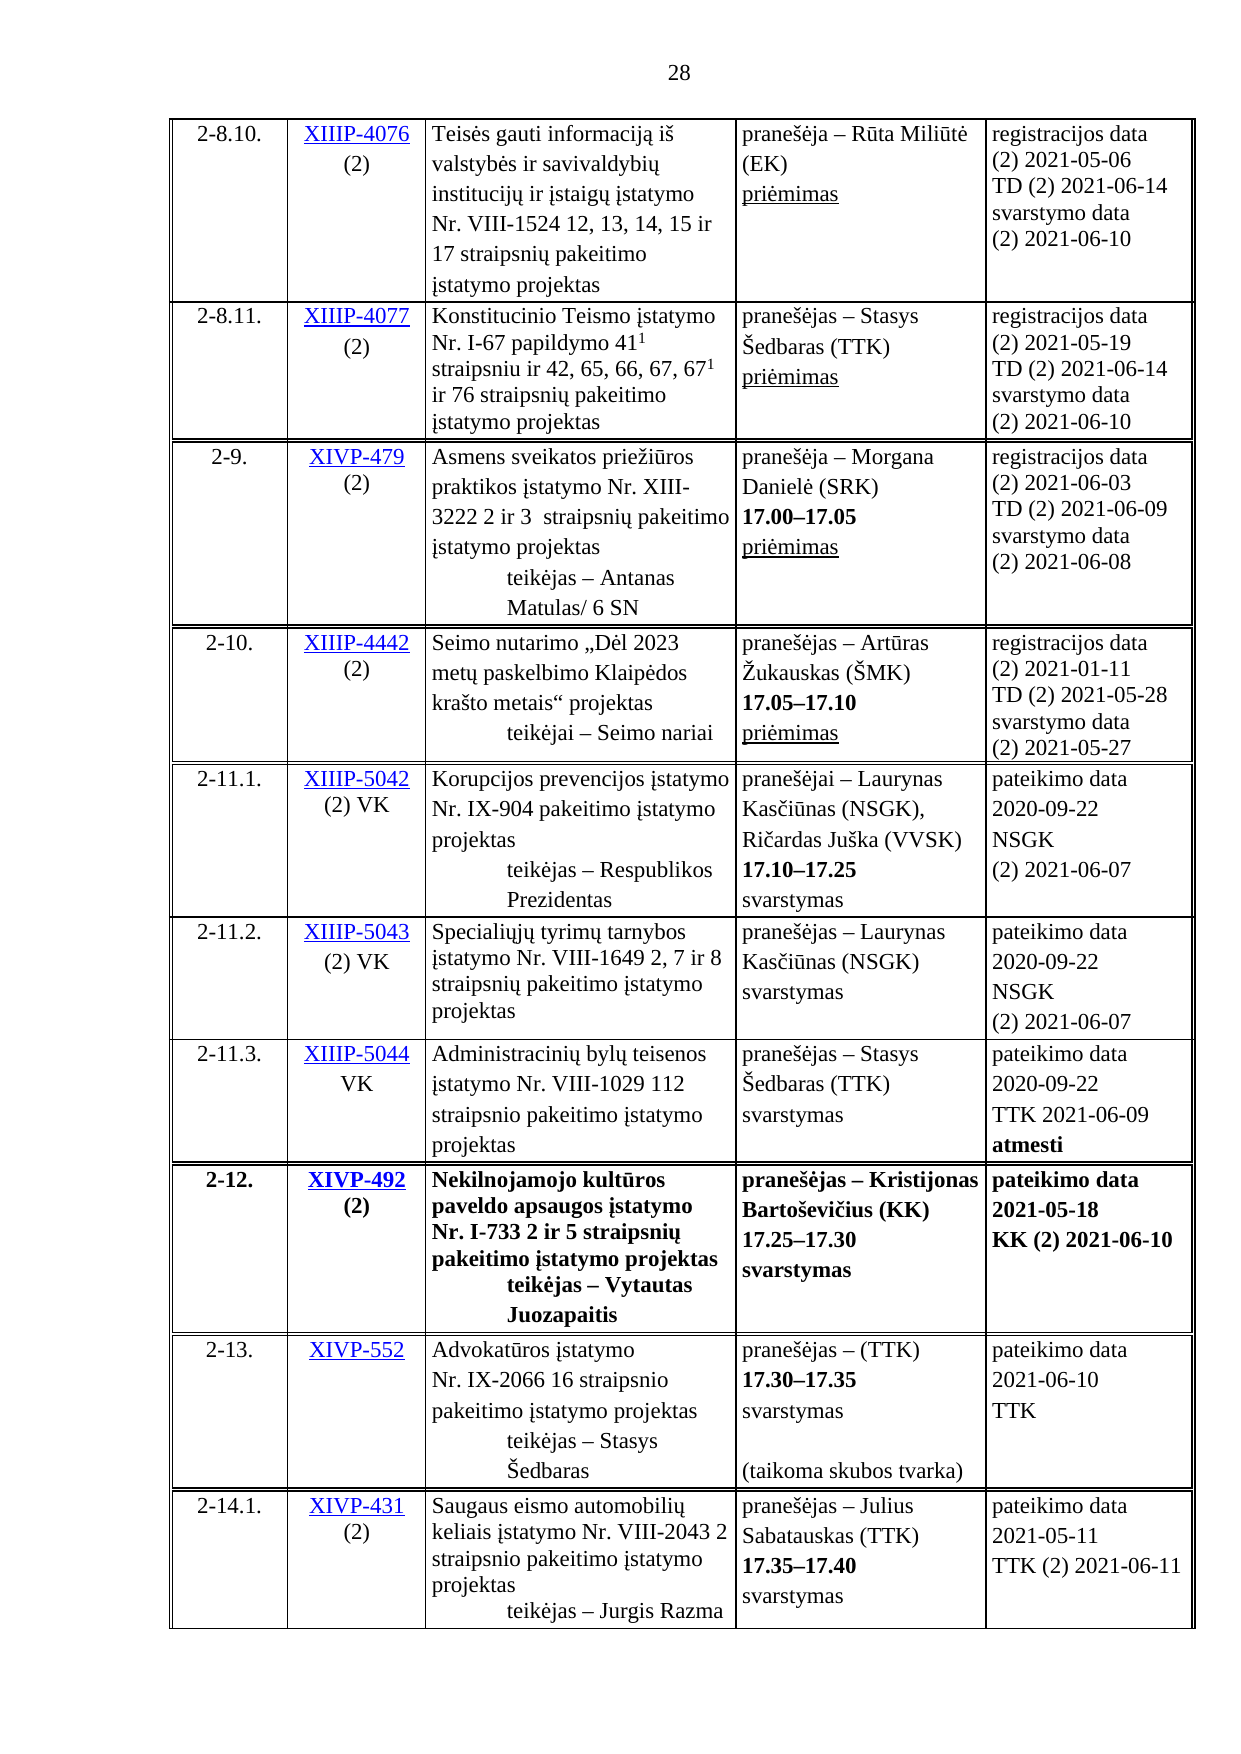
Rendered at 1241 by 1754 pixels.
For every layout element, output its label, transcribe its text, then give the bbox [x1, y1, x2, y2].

table_cell XIIIP-5044 VK [288, 1040, 425, 1161]
table_cell XIIIP-4442 (2) [288, 629, 425, 761]
table_cell registracijos data (2) 2021-01-11 TD (2) 2021-05-28 svarstymo data (2) 2021-05-27 [987, 629, 1191, 761]
table_cell Konstitucinio Teismo įstatymo Nr. I-67 papildymo 411 straipsniu ir 42, 65, 66, 67, 671 ir 76 straipsnių pakeitimo įstatymo projektas [426, 303, 735, 438]
table_cell 2-10. [173, 629, 287, 761]
table_cell [1196, 1161, 1240, 1332]
table_cell pranešėjas – Julius Sabatauskas (TTK) 17.35–17.40 svarstymas [737, 1492, 985, 1628]
table_cell [1196, 761, 1240, 916]
table_cell registracijos data (2) 2021-05-19 TD (2) 2021-06-14 svarstymo data (2) 2021-06-10 [987, 303, 1191, 438]
table_cell XIIIP-5043 (2) VK [288, 918, 425, 1039]
table_cell 2-8.10. [173, 120, 287, 301]
table_cell Saugaus eismo automobilių keliais įstatymo Nr. VIII-2043 2 straipsnio pakeitimo įstatymo projektas teikėjas – Jurgis Razma [426, 1492, 735, 1628]
table_cell registracijos data (2) 2021-05-06 TD (2) 2021-06-14 svarstymo data (2) 2021-06-10 [987, 120, 1191, 301]
table_cell Administracinių bylų teisenos įstatymo Nr. VIII-1029 112 straipsnio pakeitimo įstatymo projektas [426, 1040, 735, 1161]
table_cell pateikimo data 2020-09-22 NSGK (2) 2021-06-07 [987, 765, 1191, 916]
table_cell XIVP-479 (2) [288, 443, 425, 624]
table_cell XIVP-552 [288, 1336, 425, 1487]
table_cell 2-13. [173, 1336, 287, 1487]
table_cell pateikimo data 2021-05-11 TTK (2) 2021-06-11 [987, 1492, 1191, 1628]
table_cell pateikimo data 2021-06-10 TTK [987, 1336, 1191, 1487]
table_cell pranešėja – Rūta Miliūtė (EK) priėmimas [737, 120, 985, 301]
table_cell 2-8.11. [173, 303, 287, 438]
table_cell [1196, 1487, 1240, 1628]
table_cell Teisės gauti informaciją iš valstybės ir savivaldybių institucijų ir įstaigų įstatymo Nr. VIII-1524 12, 13, 14, 15 ir 17 straipsnių pakeitimo įstatymo projektas [426, 120, 735, 301]
table_cell pranešėjas – Stasys Šedbaras (TTK) priėmimas [737, 303, 985, 438]
table_cell Nekilnojamojo kultūros paveldo apsaugos įstatymo Nr. I-733 2 ir 5 straipsnių pakeitimo įstatymo projektas teikėjas – Vytautas Juozapaitis [426, 1166, 735, 1332]
table_cell pateikimo data 2020-09-22 NSGK (2) 2021-06-07 [987, 918, 1191, 1039]
table_cell 2-9. [173, 443, 287, 624]
table_cell XIIIP-4077 (2) [288, 303, 425, 438]
table_cell Asmens sveikatos priežiūros praktikos įstatymo Nr. XIII-3222 2 ir 3 straipsnių pakeitimo įstatymo projektas teikėjas – Antanas Matulas/ 6 SN [426, 443, 735, 624]
table_cell Korupcijos prevencijos įstatymo Nr. IX-904 pakeitimo įstatymo projektas teikėjas – Respublikos Prezidentas [426, 765, 735, 916]
table_cell Seimo nutarimo „Dėl 2023 metų paskelbimo Klaipėdos krašto metais“ projektas teikėjai – Seimo nariai [426, 629, 735, 761]
table_cell pranešėjas – Kristijonas Bartoševičius (KK) 17.25–17.30 svarstymas [737, 1166, 985, 1332]
table_cell 2-12. [173, 1166, 287, 1332]
table_cell 2-11.1. [173, 765, 287, 916]
table_cell Specialiųjų tyrimų tarnybos įstatymo Nr. VIII-1649 2, 7 ir 8 straipsnių pakeitimo įstatymo projektas [426, 918, 735, 1039]
table_cell pranešėjas – Laurynas Kasčiūnas (NSGK) svarstymas [737, 918, 985, 1039]
table_cell Advokatūros įstatymo Nr. IX-2066 16 straipsnio pakeitimo įstatymo projektas teikėjas – Stasys Šedbaras [426, 1336, 735, 1487]
table_cell registracijos data (2) 2021-06-03 TD (2) 2021-06-09 svarstymo data (2) 2021-06-08 [987, 443, 1191, 624]
table_cell pranešėja – Morgana Danielė (SRK) 17.00–17.05 priėmimas [737, 443, 985, 624]
table_cell pateikimo data 2020-09-22 TTK 2021-06-09 atmesti [987, 1040, 1191, 1161]
table_cell [1196, 301, 1240, 438]
table_cell pranešėjas – (TTK) 17.30–17.35 svarstymas (taikoma skubos tvarka) [737, 1336, 985, 1487]
table_cell [1196, 118, 1240, 301]
table_cell [1196, 624, 1240, 761]
table_cell 2-14.1. [173, 1492, 287, 1628]
table_cell pranešėjai – Laurynas Kasčiūnas (NSGK), Ričardas Juška (VVSK) 17.10–17.25 svarstymas [737, 765, 985, 916]
table_cell XIVP-492 (2) [288, 1166, 425, 1332]
table_cell 2-11.2. [173, 918, 287, 1039]
table_cell [1196, 438, 1240, 624]
table_cell XIVP-431 (2) [288, 1492, 425, 1628]
table_cell pateikimo data 2021-05-18 KK (2) 2021-06-10 [987, 1166, 1191, 1332]
table_cell [1196, 1039, 1240, 1161]
table_cell [1196, 916, 1240, 1039]
table_cell pranešėjas – Artūras Žukauskas (ŠMK) 17.05–17.10 priėmimas [737, 629, 985, 761]
table_cell [1196, 1332, 1240, 1487]
table_cell 2-11.3. [173, 1040, 287, 1161]
table_cell pranešėjas – Stasys Šedbaras (TTK) svarstymas [737, 1040, 985, 1161]
table_cell XIIIP-5042 (2) VK [288, 765, 425, 916]
table_cell XIIIP-4076 (2) [288, 120, 425, 301]
